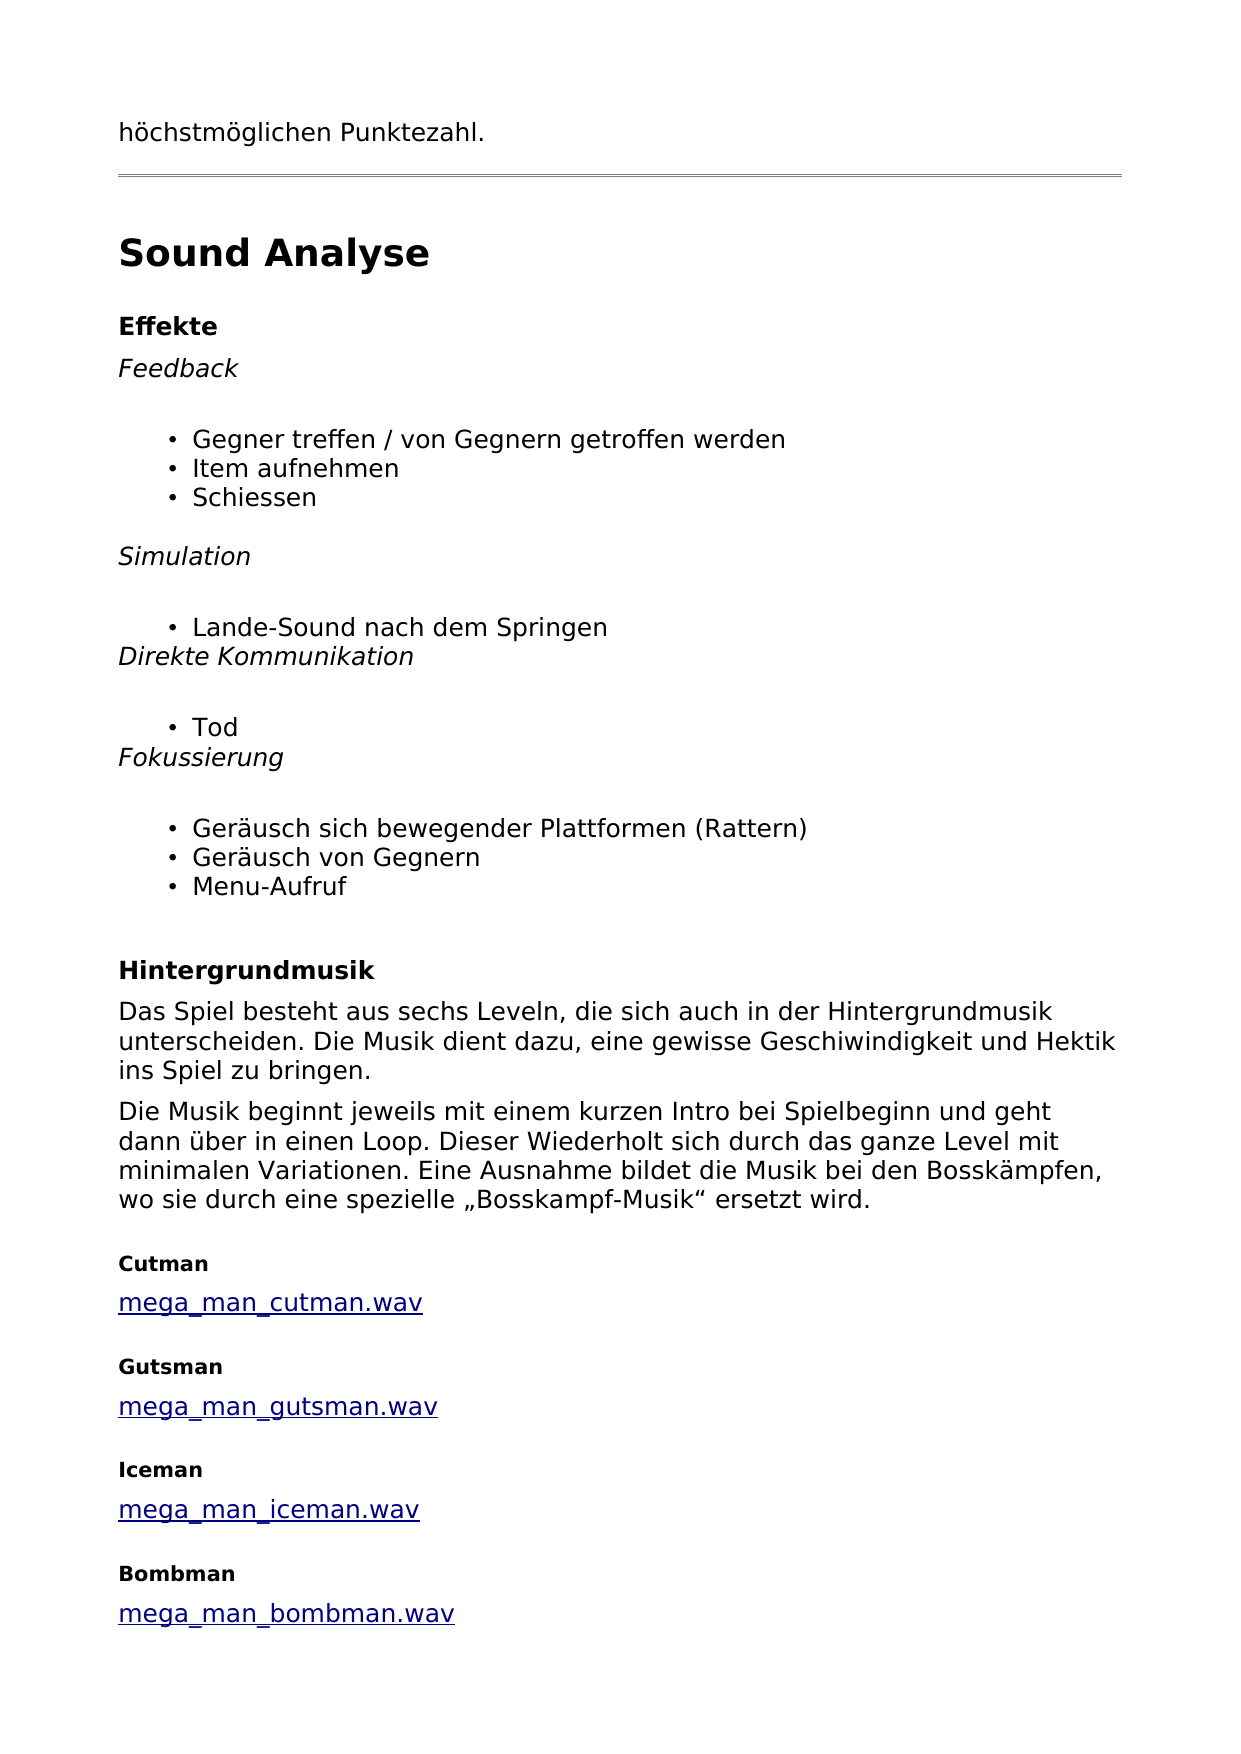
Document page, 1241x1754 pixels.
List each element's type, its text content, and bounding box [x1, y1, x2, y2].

list Gegner treffen / von Gegnern getroffen werden [177, 425, 1122, 454]
subtitle Sound Analyse [118, 231, 1122, 275]
text Die Musik beginnt jeweils mit einem kurzen Intro bei Spielbeginn und geht dann über in einen Loop. Dieser Wiederholt sich durch das ganze Level mit minimalen Variationen. Eine Ausnahme bildet die Musik bei den Bosskämpfen, wo sie durch eine spezielle „Bosskampf-Musik“ ersetzt wird. [118, 1097, 1122, 1214]
subtitle Gutsman [118, 1355, 1122, 1379]
text mega_man_gutsman.wav [118, 1392, 1122, 1421]
list Menu-Aufruf [177, 872, 1122, 901]
text höchstmöglichen Punktezahl. [118, 118, 1122, 147]
text Simulation [118, 542, 1122, 571]
subtitle Bombman [118, 1562, 1122, 1586]
list Geräusch sich bewegender Plattformen (Rattern) [177, 814, 1122, 843]
list Geräusch von Gegnern [177, 843, 1122, 872]
text mega_man_cutman.wav [118, 1288, 1122, 1318]
list Tod [177, 713, 1122, 743]
text mega_man_iceman.wav [118, 1495, 1122, 1524]
text Feedback [118, 354, 1122, 383]
list Lande-Sound nach dem Springen [177, 613, 1122, 642]
subtitle Effekte [118, 312, 1122, 341]
subtitle Iceman [118, 1458, 1122, 1483]
list Item aufnehmen [177, 454, 1122, 483]
text Fokussierung [118, 743, 1122, 772]
text Direkte Kommunikation [118, 642, 1122, 672]
text Das Spiel besteht aus sechs Leveln, die sich auch in der Hintergrundmusik unterscheiden. Die Musik dient dazu, eine gewisse Geschiwindigkeit und Hektik ins Spiel zu bringen. [118, 997, 1122, 1085]
list Schiessen [177, 483, 1122, 513]
text mega_man_bombman.wav [118, 1599, 1122, 1628]
subtitle Cutman [118, 1252, 1122, 1276]
subtitle Hintergrundmusik [118, 956, 1122, 985]
